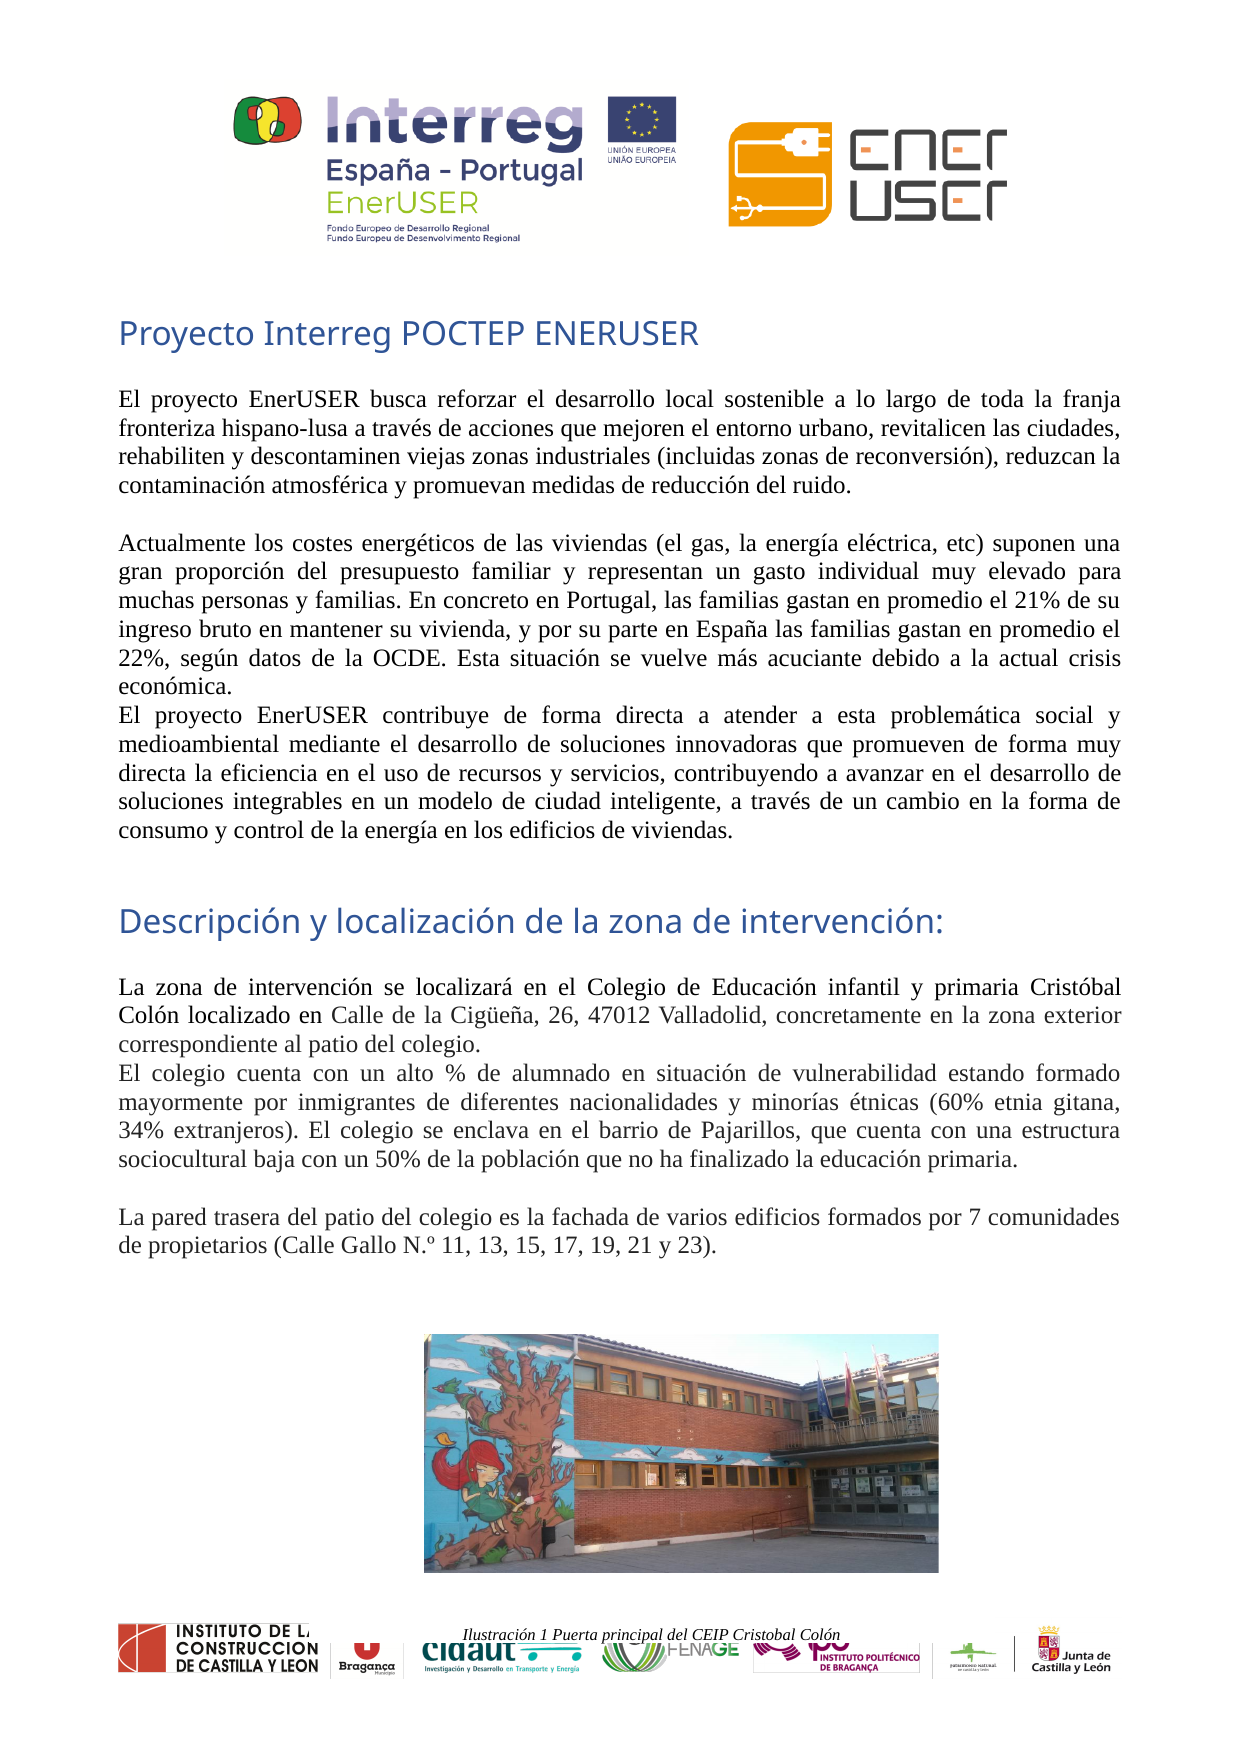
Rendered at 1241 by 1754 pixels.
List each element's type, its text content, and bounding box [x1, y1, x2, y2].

text Ilustración 1 Puerta principal del CEIP Cristobal Colón [309, 1624, 995, 1643]
text El proyecto EnerUSER contribuye de forma directa a atender a esta problemática social y medioambiental mediante el desarrollo de soluciones innovadoras que promueven de forma muy directa la eficiencia en el uso de recursos y servicios, contribuyendo a avanzar en el desarrollo de soluciones integrables en un modelo de ciudad inteligente, a través de un cambio en la forma de consumo y control de la energía en los edificios de viviendas. [118, 700, 1122, 844]
text La pared trasera del patio del colegio es la fachada de varios edificios formados por 7 comunidades de propietarios (Calle Gallo N.º 11, 13, 15, 17, 19, 21 y 23). [118, 1202, 1122, 1259]
text El proyecto EnerUSER busca reforzar el desarrollo local sostenible a lo largo de toda la franja fronteriza hispano-lusa a través de acciones que mejoren el entorno urbano, revitalicen las ciudades, rehabiliten y descontaminen viejas zonas industriales (incluidas zonas de reconversión), reduzcan la contaminación atmosférica y promuevan medidas de reducción del ruido. [118, 384, 1122, 499]
text La zona de intervención se localizará en el Colegio de Educación infantil y primaria Cristóbal Colón localizado en Calle de la Cigüeña, 26, 47012 Valladolid, concretamente en la zona exterior correspondiente al patio del colegio. [118, 972, 1122, 1058]
subtitle Descripción y localización de la zona de intervención: [118, 898, 1122, 943]
text [309, 1612, 995, 1624]
subtitle Proyecto Interreg POCTEP ENERUSER [118, 310, 1122, 355]
text Actualmente los costes energéticos de las viviendas (el gas, la energía eléctrica, etc) suponen una gran proporción del presupuesto familiar y representan un gasto individual muy elevado para muchas personas y familias. En concreto en Portugal, las familias gastan en promedio el 21% de su ingreso bruto en mantener su vivienda, y por su parte en España las familias gastan en promedio el 22%, según datos de la OCDE. Esta situación se vuelve más acuciante debido a la actual crisis económica. [118, 528, 1122, 700]
text El colegio cuenta con un alto % de alumnado en situación de vulnerabilidad estando formado mayormente por inmigrantes de diferentes nacionalidades y minorías étnicas (60% etnia gitana, 34% extranjeros). El colegio se enclava en el barrio de Pajarillos, que cuenta con una estructura sociocultural baja con un 50% de la población que no ha finalizado la educación primaria. [118, 1058, 1122, 1173]
